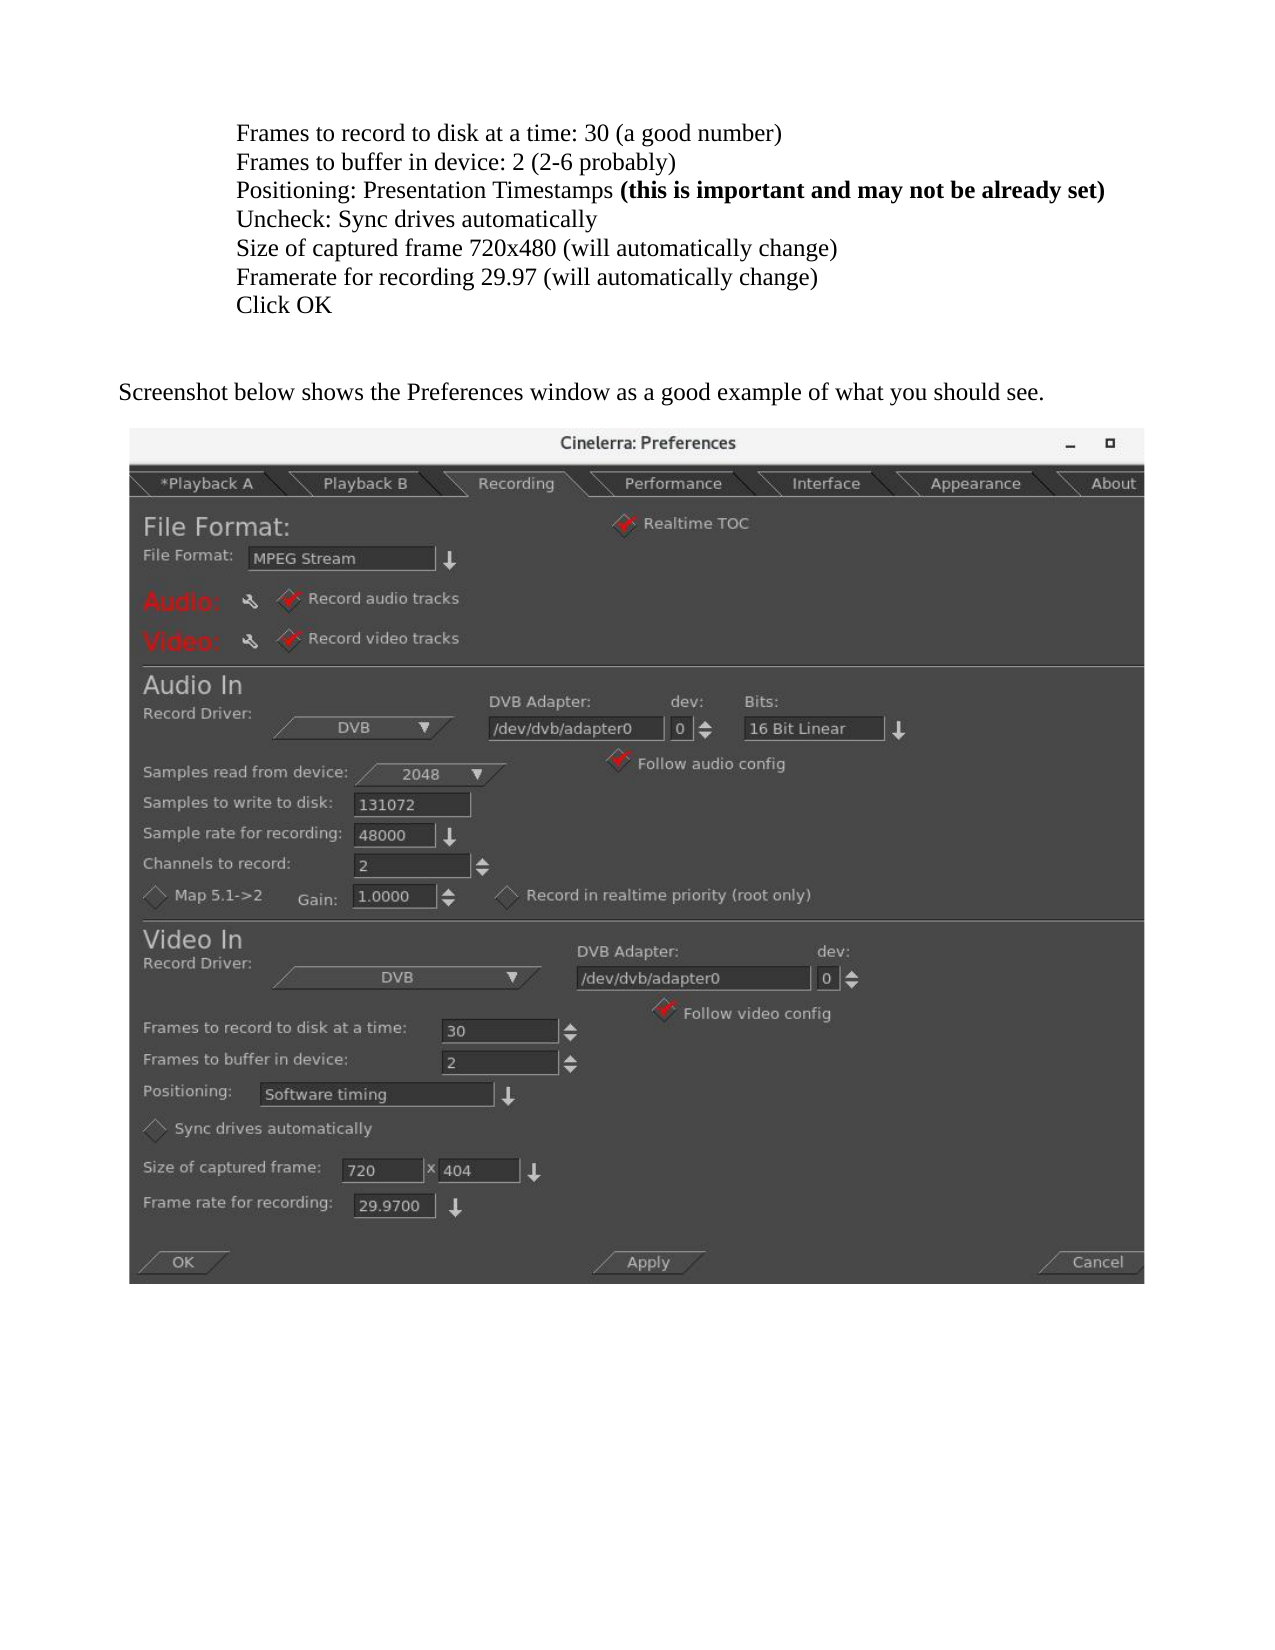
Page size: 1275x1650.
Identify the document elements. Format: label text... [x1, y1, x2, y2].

text Uncheck: Sync drives automatically [118, 204, 1157, 233]
picture [129, 428, 1145, 1284]
text Frames to buffer in device: 2 (2-6 probably) [118, 147, 1157, 176]
text Screenshot below shows the Preferences window as a good example of what you should see. [118, 377, 1157, 406]
text Frames to record to disk at a time: 30 (a good number) [118, 118, 1157, 147]
text Click OK [118, 291, 1157, 319]
text Size of captured frame 720x480 (will automatically change) [118, 233, 1157, 262]
text Positioning: Presentation Timestamps (this is important and may not be already set) [118, 176, 1157, 204]
text Framerate for recording 29.97 (will automatically change) [118, 262, 1157, 291]
